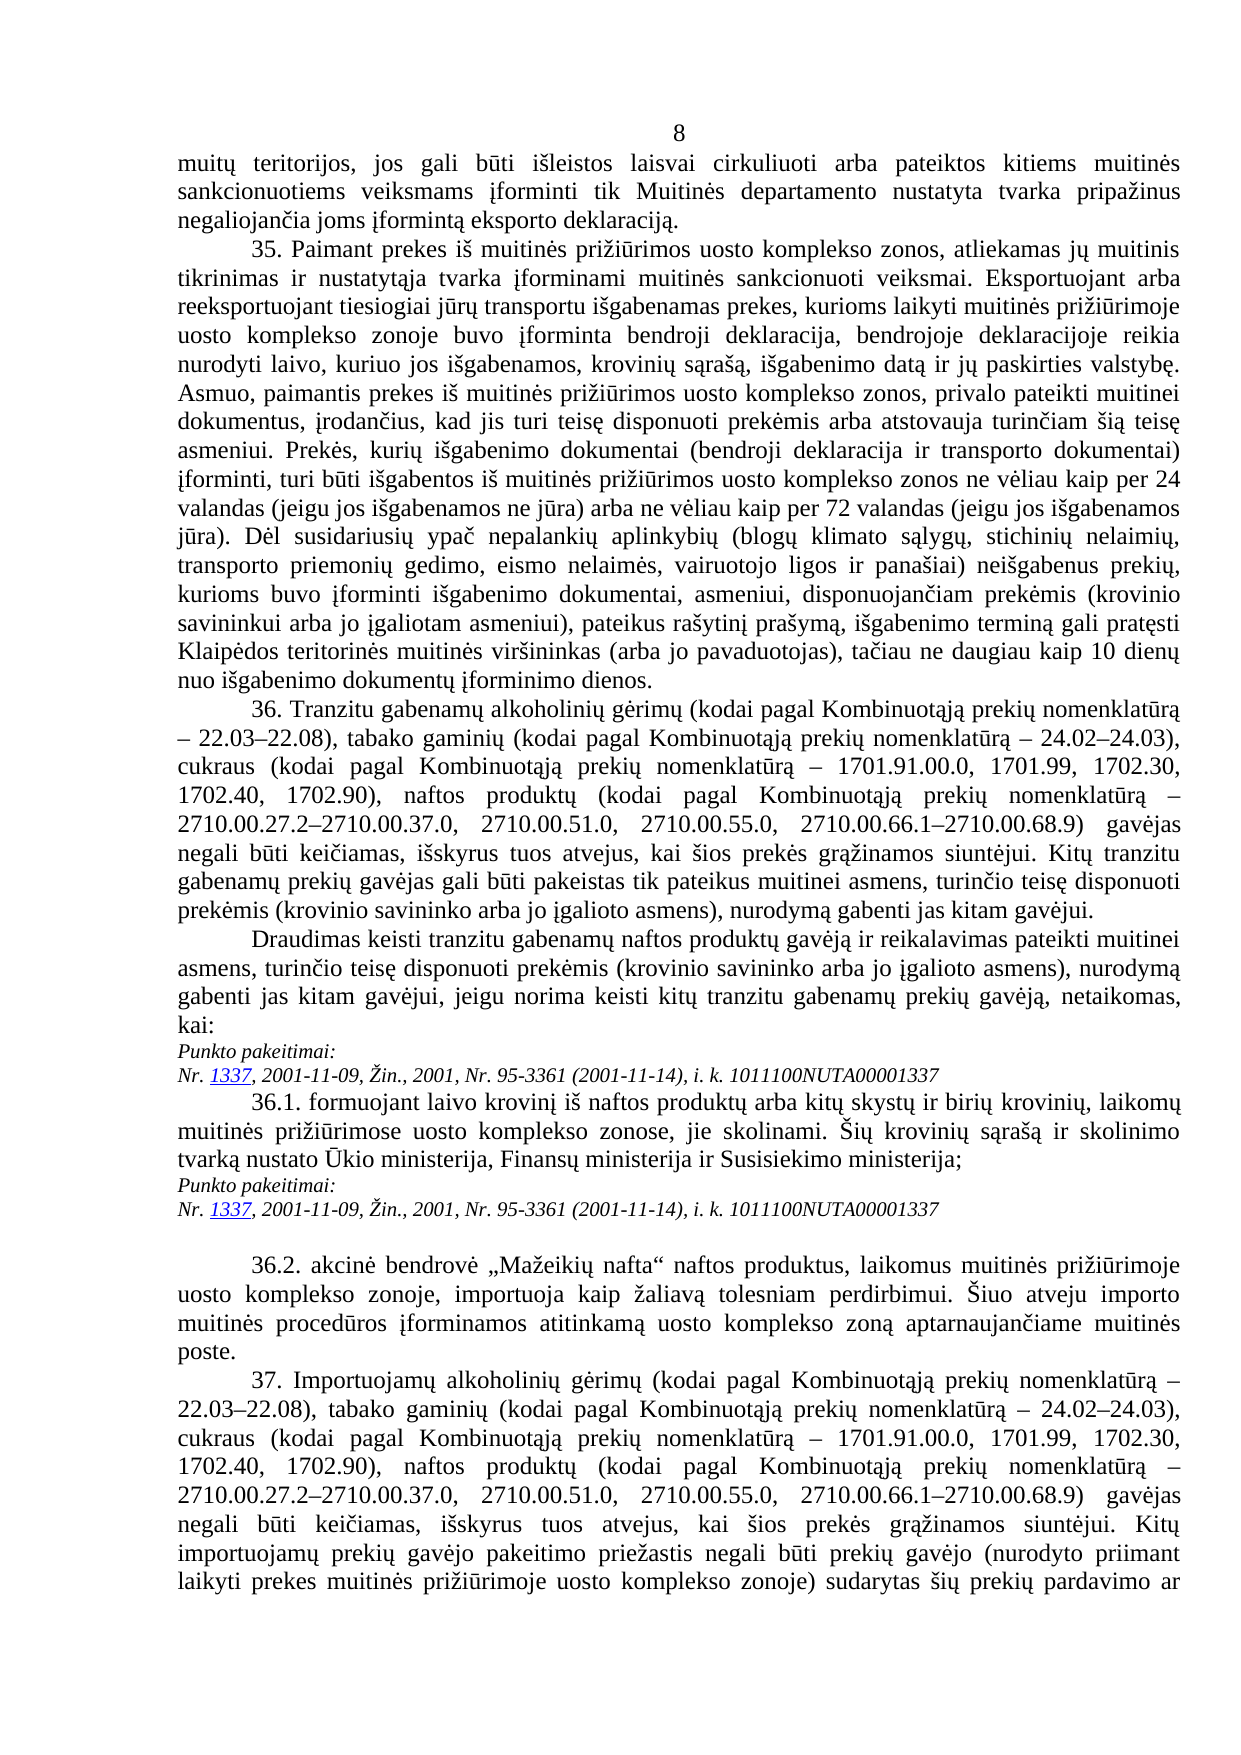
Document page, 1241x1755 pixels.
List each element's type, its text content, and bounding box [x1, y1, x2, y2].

text Punkto pakeitimai: [177, 1173, 1181, 1197]
text muitų teritorijos, jos gali būti išleistos laisvai cirkuliuoti arba pateiktos kitiems muitinės sankcionuotiems veiksmams įforminti tik Muitinės departamento nustatyta tvarka pripažinus negaliojančia joms įformintą eksporto deklaraciją. [177, 148, 1181, 234]
text Nr. 1337, 2001-11-09, Žin., 2001, Nr. 95-3361 (2001-11-14), i. k. 1011100NUTA00001337 [177, 1063, 1181, 1087]
text Draudimas keisti tranzitu gabenamų naftos produktų gavėją ir reikalavimas pateikti muitinei asmens, turinčio teisę disponuoti prekėmis (krovinio savininko arba jo įgalioto asmens), nurodymą gabenti jas kitam gavėjui, jeigu norima keisti kitų tranzitu gabenamų prekių gavėją, netaikomas, kai: [177, 924, 1181, 1039]
text Punkto pakeitimai: [177, 1039, 1181, 1063]
text 35. Paimant prekes iš muitinės prižiūrimos uosto komplekso zonos, atliekamas jų muitinis tikrinimas ir nustatytąja tvarka įforminami muitinės sankcionuoti veiksmai. Eksportuojant arba reeksportuojant tiesiogiai jūrų transportu išgabenamas prekes, kurioms laikyti muitinės prižiūrimoje uosto komplekso zonoje buvo įforminta bendroji deklaracija, bendrojoje deklaracijoje reikia nurodyti laivo, kuriuo jos išgabenamos, krovinių sąrašą, išgabenimo datą ir jų paskirties valstybę. Asmuo, paimantis prekes iš muitinės prižiūrimos uosto komplekso zonos, privalo pateikti muitinei dokumentus, įrodančius, kad jis turi teisę disponuoti prekėmis arba atstovauja turinčiam šią teisę asmeniui. Prekės, kurių išgabenimo dokumentai (bendroji deklaracija ir transporto dokumentai) įforminti, turi būti išgabentos iš muitinės prižiūrimos uosto komplekso zonos ne vėliau kaip per 24 valandas (jeigu jos išgabenamos ne jūra) arba ne vėliau kaip per 72 valandas (jeigu jos išgabenamos jūra). Dėl susidariusių ypač nepalankių aplinkybių (blogų klimato sąlygų, stichinių nelaimių, transporto priemonių gedimo, eismo nelaimės, vairuotojo ligos ir panašiai) neišgabenus prekių, kurioms buvo įforminti išgabenimo dokumentai, asmeniui, disponuojančiam prekėmis (krovinio savininkui arba jo įgaliotam asmeniui), pateikus rašytinį prašymą, išgabenimo terminą gali pratęsti Klaipėdos teritorinės muitinės viršininkas (arba jo pavaduotojas), tačiau ne daugiau kaip 10 dienų nuo išgabenimo dokumentų įforminimo dienos. [177, 234, 1181, 694]
text 36. Tranzitu gabenamų alkoholinių gėrimų (kodai pagal Kombinuotąją prekių nomenklatūrą – 22.03–22.08), tabako gaminių (kodai pagal Kombinuotąją prekių nomenklatūrą – 24.02–24.03), cukraus (kodai pagal Kombinuotąją prekių nomenklatūrą – 1701.91.00.0, 1701.99, 1702.30, 1702.40, 1702.90), naftos produktų (kodai pagal Kombinuotąją prekių nomenklatūrą – 2710.00.27.2–2710.00.37.0, 2710.00.51.0, 2710.00.55.0, 2710.00.66.1–2710.00.68.9) gavėjas negali būti keičiamas, išskyrus tuos atvejus, kai šios prekės grąžinamos siuntėjui. Kitų tranzitu gabenamų prekių gavėjas gali būti pakeistas tik pateikus muitinei asmens, turinčio teisę disponuoti prekėmis (krovinio savininko arba jo įgalioto asmens), nurodymą gabenti jas kitam gavėjui. [177, 694, 1181, 924]
text Nr. 1337, 2001-11-09, Žin., 2001, Nr. 95-3361 (2001-11-14), i. k. 1011100NUTA00001337 [177, 1197, 1181, 1221]
text 37. Importuojamų alkoholinių gėrimų (kodai pagal Kombinuotąją prekių nomenklatūrą – 22.03–22.08), tabako gaminių (kodai pagal Kombinuotąją prekių nomenklatūrą – 24.02–24.03), cukraus (kodai pagal Kombinuotąją prekių nomenklatūrą – 1701.91.00.0, 1701.99, 1702.30, 1702.40, 1702.90), naftos produktų (kodai pagal Kombinuotąją prekių nomenklatūrą –2710.00.27.2–2710.00.37.0, 2710.00.51.0, 2710.00.55.0, 2710.00.66.1–2710.00.68.9) gavėjas negali būti keičiamas, išskyrus tuos atvejus, kai šios prekės grąžinamos siuntėjui. Kitų importuojamų prekių gavėjo pakeitimo priežastis negali būti prekių gavėjo (nurodyto priimant laikyti prekes muitinės prižiūrimoje uosto komplekso zonoje) sudarytas šių prekių pardavimo ar [177, 1365, 1181, 1595]
text 36.2. akcinė bendrovė „Mažeikių nafta“ naftos produktus, laikomus muitinės prižiūrimoje uosto komplekso zonoje, importuoja kaip žaliavą tolesniam perdirbimui. Šiuo atveju importo muitinės procedūros įforminamos atitinkamą uosto komplekso zoną aptarnaujančiame muitinės poste. [177, 1250, 1181, 1365]
text 36.1. formuojant laivo krovinį iš naftos produktų arba kitų skystų ir birių krovinių, laikomų muitinės prižiūrimose uosto komplekso zonose, jie skolinami. Šių krovinių sąrašą ir skolinimo tvarką nustato Ūkio ministerija, Finansų ministerija ir Susisiekimo ministerija; [177, 1087, 1181, 1173]
